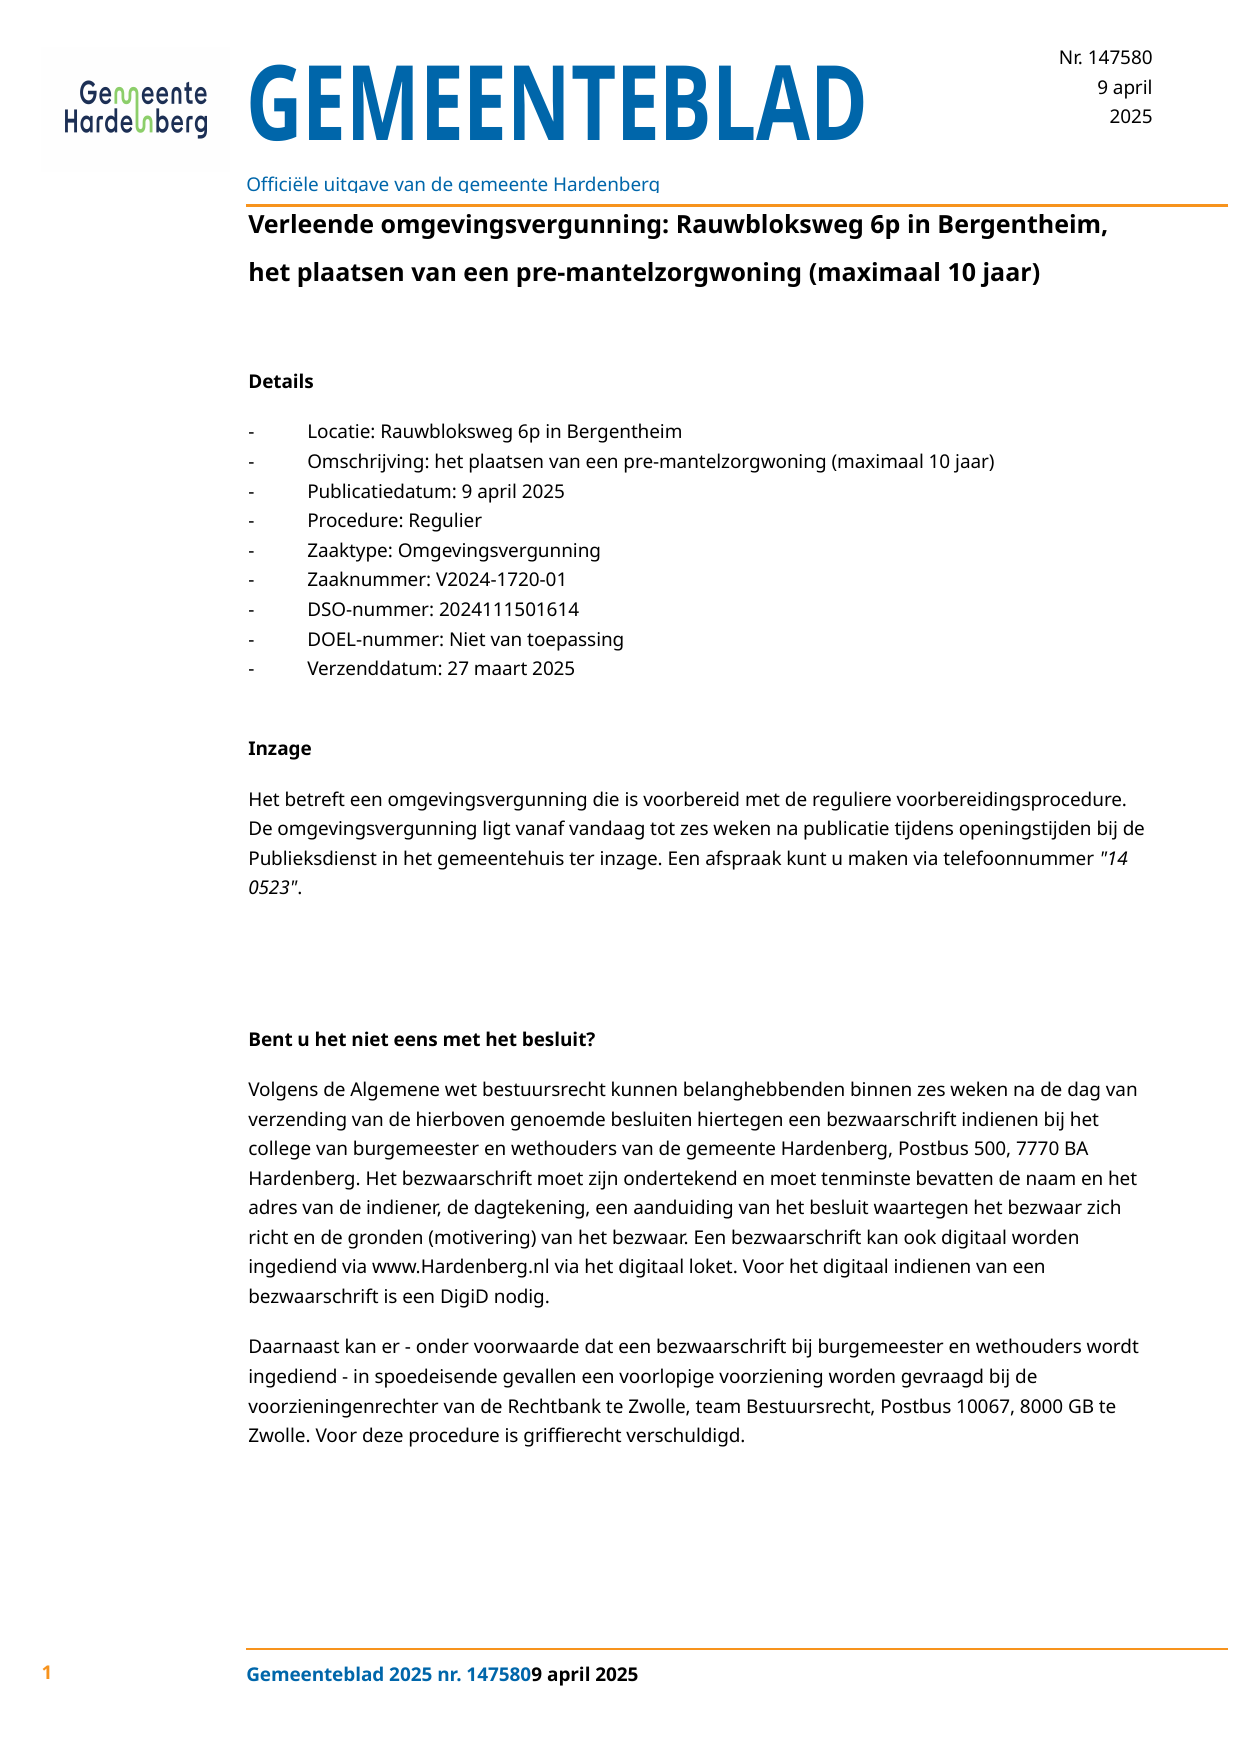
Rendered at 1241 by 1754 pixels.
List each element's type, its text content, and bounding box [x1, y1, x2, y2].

text Daarnaast kan er - onder voorwaarde dat een bezwaarschrift bij burgemeester en wethouders wordt ingediend - in spoedeisende gevallen een voorlopige voorziening worden gevraagd bij de voorzieningenrechter van de Rechtbank te Zwolle, team Bestuursrecht, Postbus 10067, 8000 GB te Zwolle. Voor deze procedure is griffierecht verschuldigd. [248, 1334, 1152, 1448]
picture [41, 47, 231, 172]
list Publicatiedatum: 9 april 2025 [248, 478, 1152, 504]
text Het betreft een omgevingsvergunning die is voorbereid met de reguliere voorbereidingsprocedure. De omgevingsvergunning ligt vanaf vandaag tot zes weken na publicatie tijdens openingstijden bij de Publieksdienst in het gemeentehuis ter inzage. Een afspraak kunt u maken via telefoonnummer "14 0523". [248, 786, 1152, 900]
list Zaaktype: Omgevingsvergunning [248, 537, 1152, 563]
list Zaaknummer: V2024-1720-01 [248, 567, 1152, 592]
text Details [248, 368, 1152, 394]
list Procedure: Regulier [248, 507, 1152, 533]
list DOEL-nummer: Niet van toepassing [248, 626, 1152, 652]
list Verzenddatum: 27 maart 2025 [248, 655, 1152, 681]
text Inzage [248, 735, 1152, 761]
list Locatie: Rauwbloksweg 6p in Bergentheim [248, 419, 1152, 444]
text Bent u het niet eens met het besluit? [248, 1026, 1152, 1052]
text Verleende omgevingsvergunning: Rauwbloksweg 6p in Bergentheim, het plaatsen van een pre-mantelzorgwoning (maximaal 10 jaar) [248, 207, 1152, 288]
list DSO-nummer: 2024111501614 [248, 596, 1152, 622]
list Omschrijving: het plaatsen van een pre-mantelzorgwoning (maximaal 10 jaar) [248, 448, 1152, 474]
text Volgens de Algemene wet bestuursrecht kunnen belanghebbenden binnen zes weken na de dag van verzending van de hierboven genoemde besluiten hiertegen een bezwaarschrift indienen bij het college van burgemeester en wethouders van de gemeente Hardenberg, Postbus 500, 7770 BA Hardenberg. Het bezwaarschrift moet zijn ondertekend en moet tenminste bevatten de naam en het adres van de indiener, de dagtekening, een aanduiding van het besluit waartegen het bezwaar zich richt en de gronden (motivering) van het bezwaar. Een bezwaarschrift kan ook digitaal worden ingediend via www.Hardenberg.nl via het digitaal loket. Voor het digitaal indienen van een bezwaarschrift is een DigiD nodig. [248, 1076, 1152, 1309]
